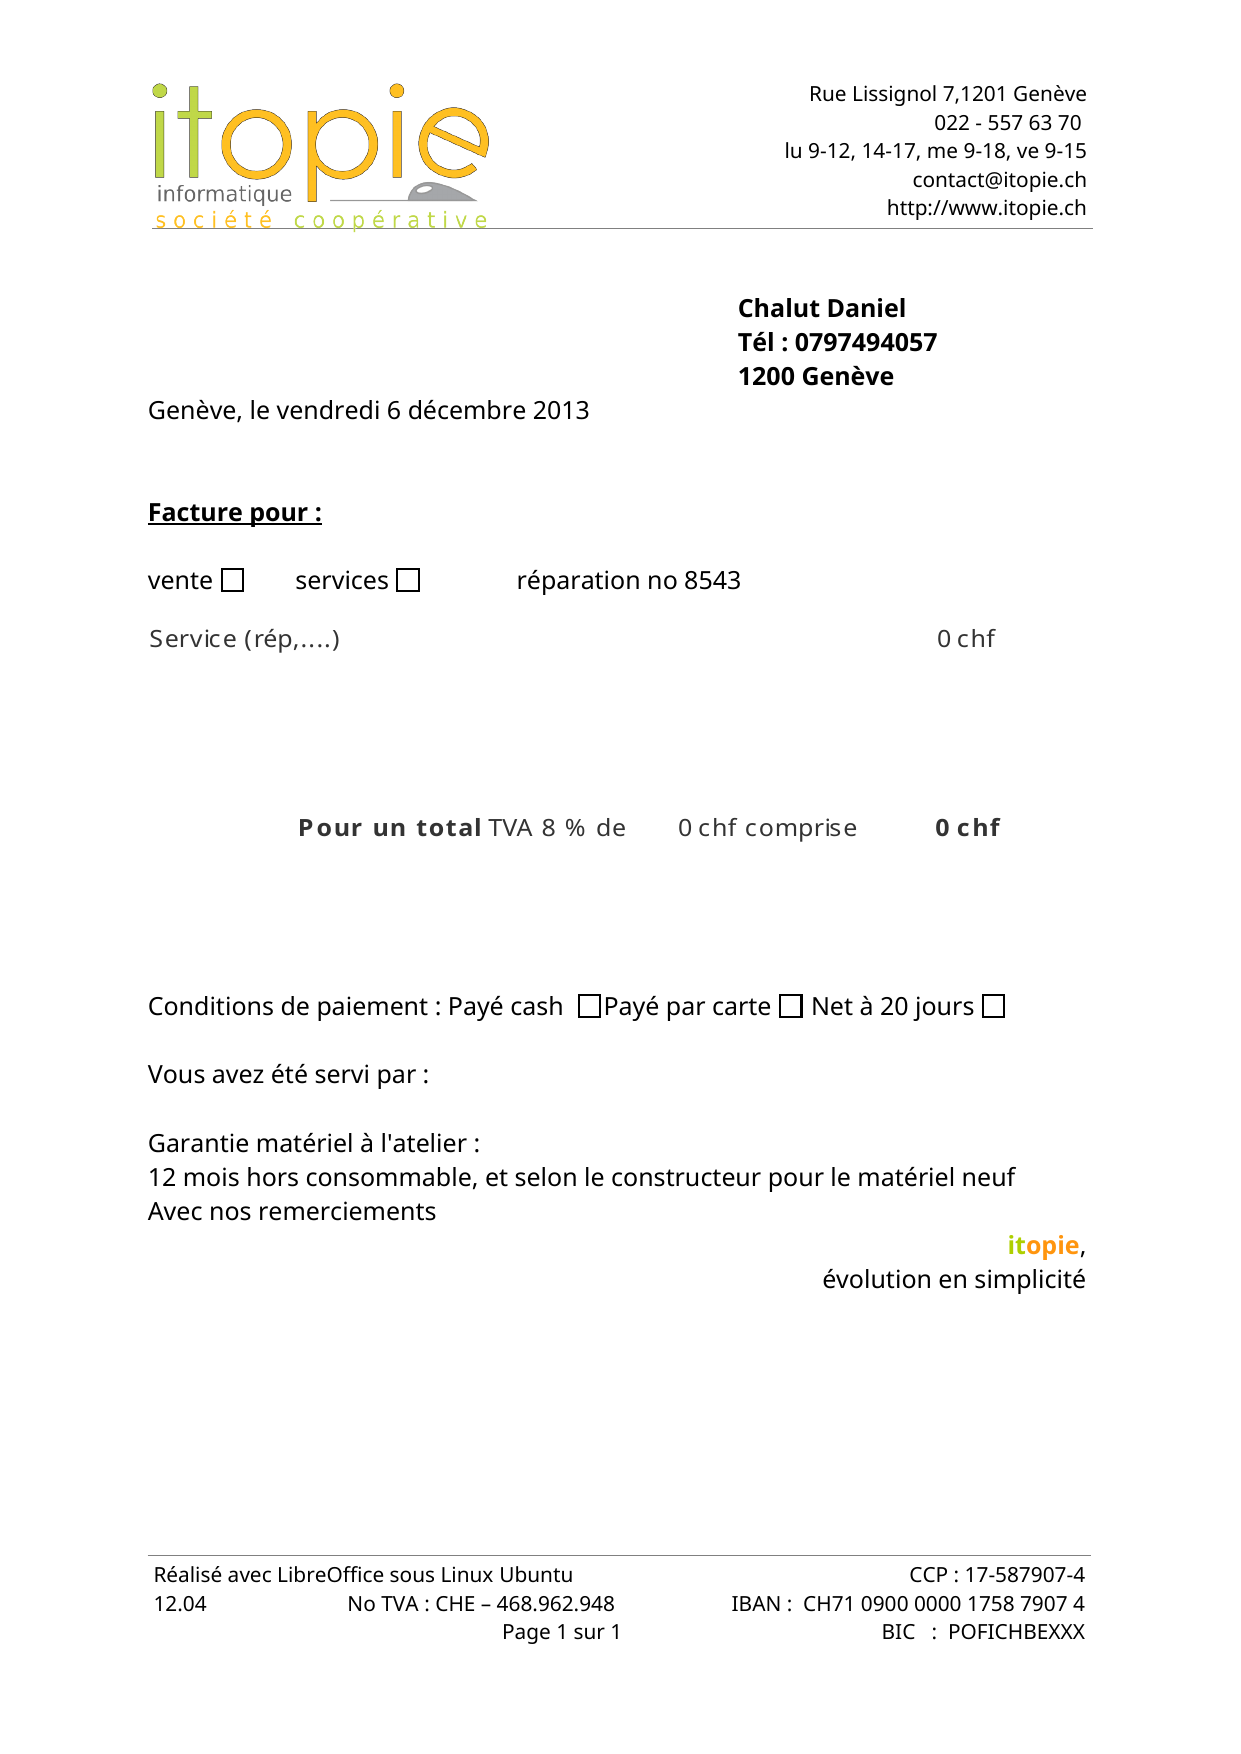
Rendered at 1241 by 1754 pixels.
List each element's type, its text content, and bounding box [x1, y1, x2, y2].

text 12 mois hors consommable, et selon le constructeur pour le matériel neuf [148, 1159, 1093, 1193]
text vente services réparation no 8543 [148, 563, 1093, 597]
text itopie, [148, 1227, 1093, 1262]
text Vous avez été servi par : [148, 1057, 1093, 1091]
text Tél : 0797494057 [148, 324, 1093, 358]
picture [138, 72, 500, 244]
text évolution en simplicité [148, 1262, 1093, 1296]
text Facture pour : [148, 495, 1093, 529]
text Avec nos remerciements [148, 1193, 1093, 1227]
text Conditions de paiement : Payé cash Payé par carte Net à 20 jours [148, 989, 1093, 1023]
text 1200 Genève [148, 358, 1093, 392]
text Genève, le vendredi 6 décembre 2013 [148, 392, 1093, 427]
text Chalut Daniel [148, 290, 1093, 324]
text Garantie matériel à l'atelier : [148, 1125, 1093, 1159]
